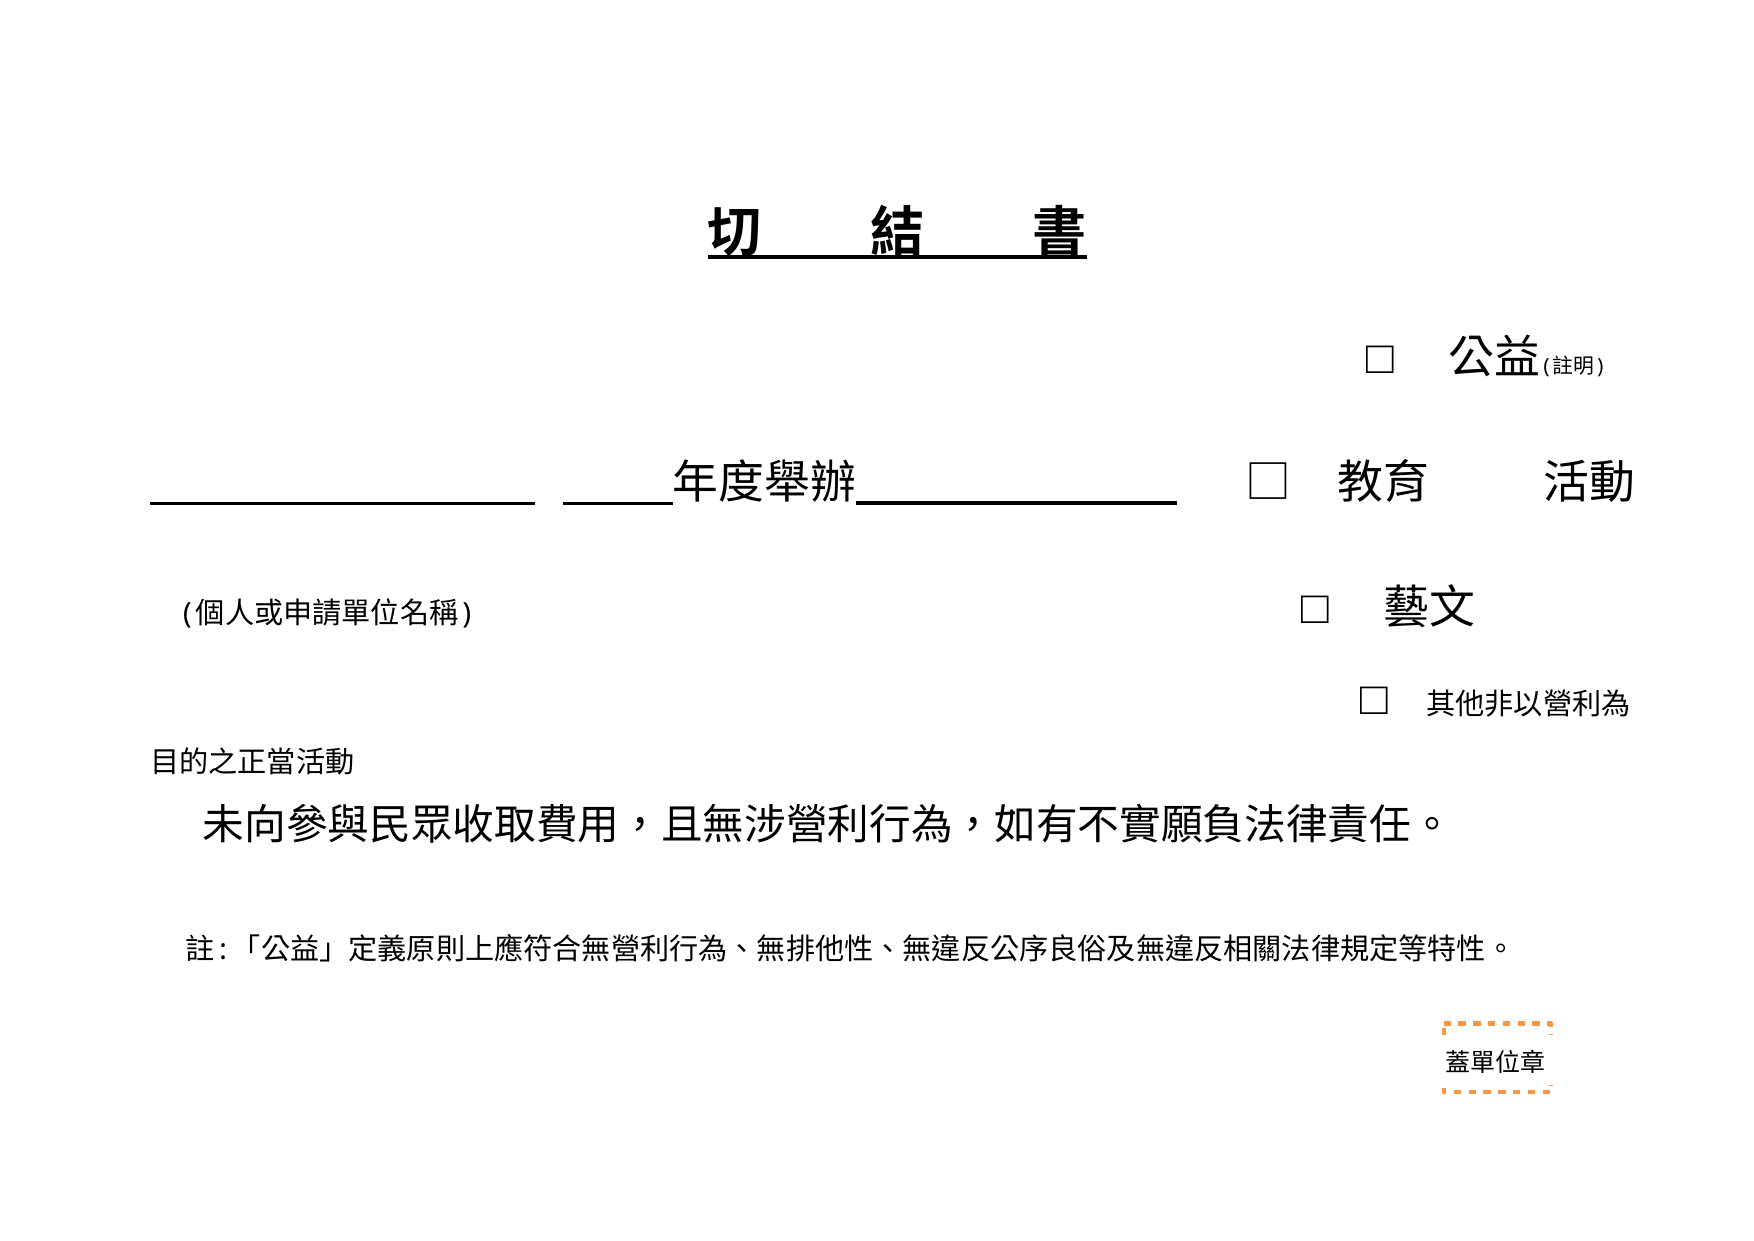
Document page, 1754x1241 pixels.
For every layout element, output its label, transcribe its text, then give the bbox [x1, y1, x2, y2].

text 切 結 書 [150, 155, 1654, 280]
text 未向參與民眾收取費用，且無涉營利行為，如有不實願負法律責任。 [150, 780, 1654, 843]
text 蓋單位章 [1445, 1042, 1555, 1077]
text 註:「公益」定義原則上應符合無營利行為、無排他性、無違反公序良俗及無違反相關法律規定等特性。 [150, 905, 1654, 968]
text □ 其他非以營利為目的之正當活動 [150, 655, 1654, 780]
text 年度舉辦 □ 教育 活動 [150, 405, 1654, 530]
text □ 公益(註明) [138, 280, 1654, 405]
text (個人或申請單位名稱) □ 藝文 [150, 530, 1636, 655]
